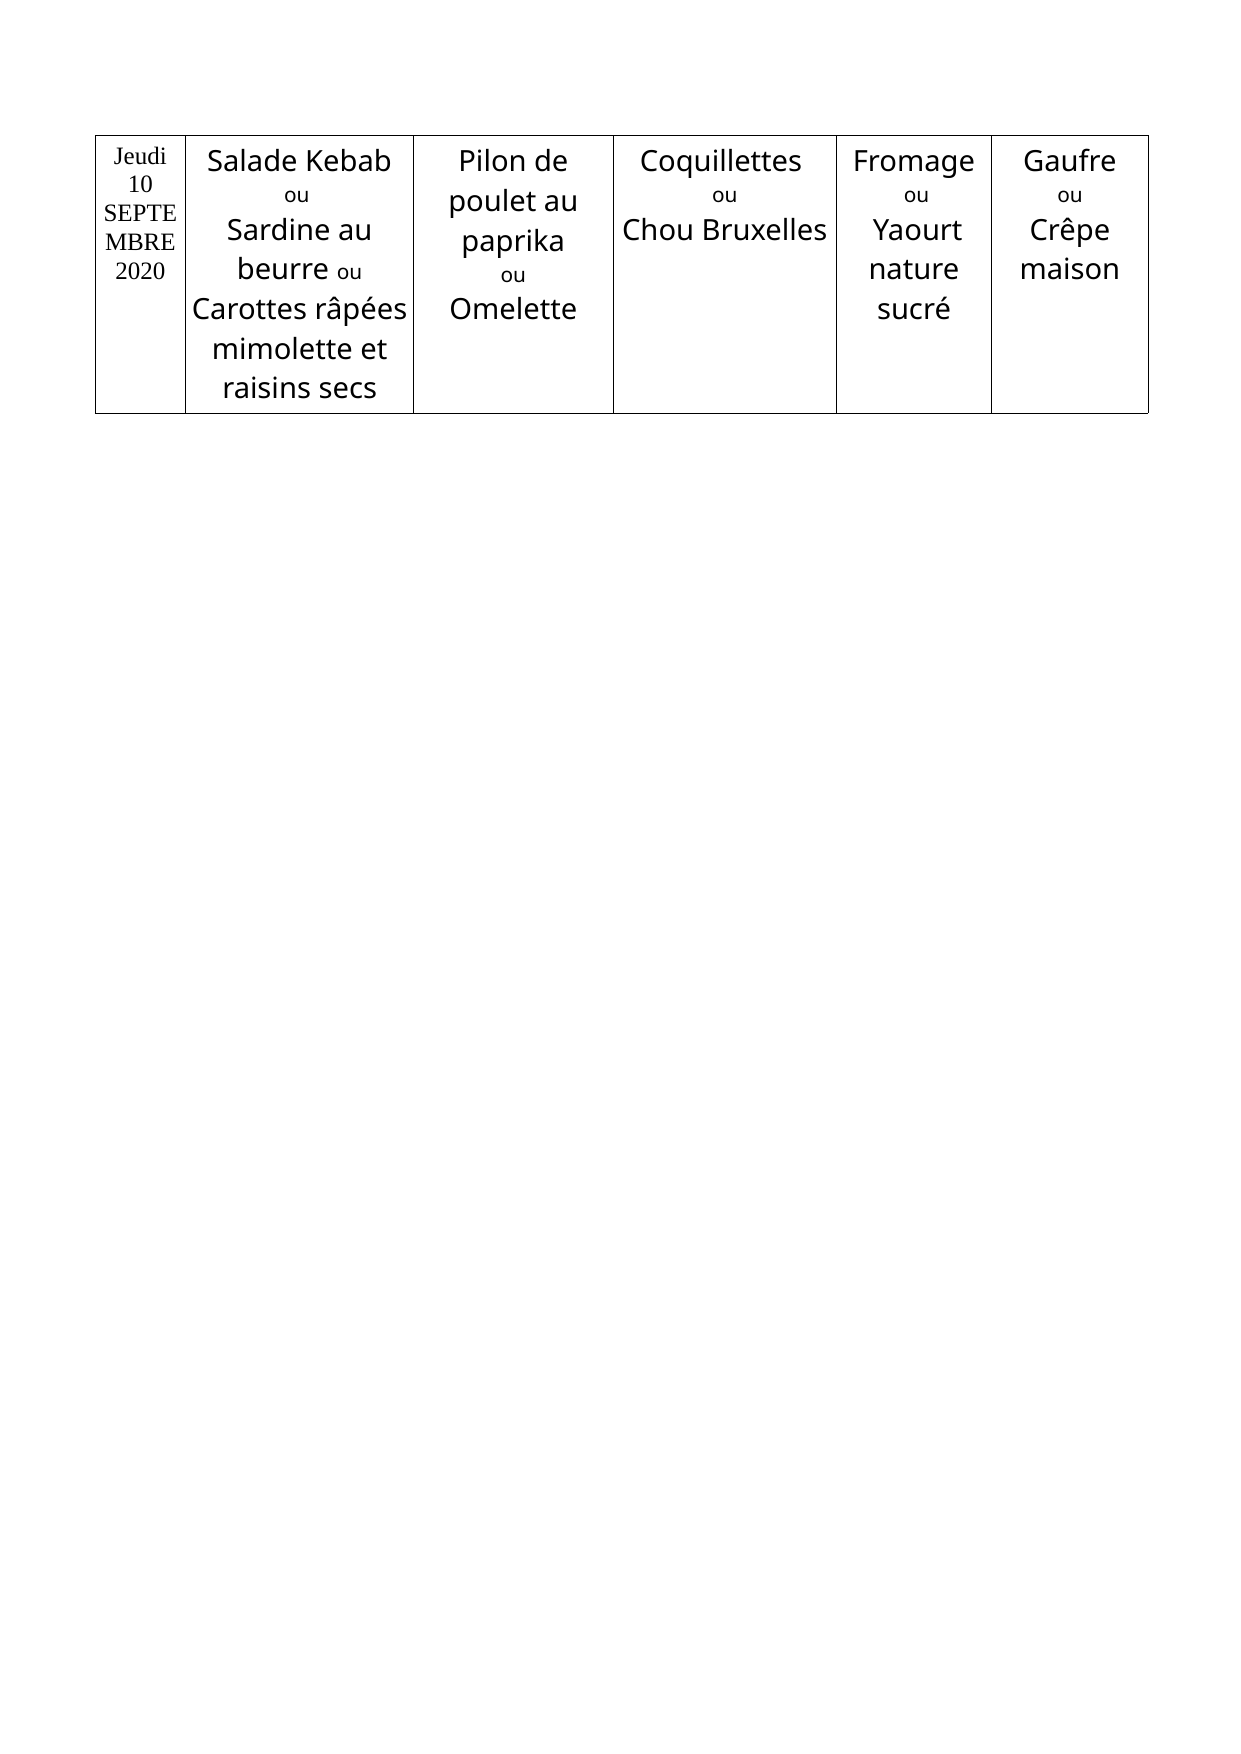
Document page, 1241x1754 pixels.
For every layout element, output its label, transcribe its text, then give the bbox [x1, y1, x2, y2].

table_header Coquillettes ou Chou Bruxelles [614, 136, 836, 413]
table_header Gaufre ou Crêpe maison [992, 136, 1148, 413]
table_header Salade Kebab ou Sardine au beurre ou Carottes râpées mimolette et raisins secs [186, 136, 413, 413]
table_header Fromage ou Yaourt nature sucré [837, 136, 991, 413]
table_header Jeudi 10 SEPTEMBRE 2020 [96, 136, 185, 413]
table_header Pilon de poulet au paprika ou Omelette [414, 136, 613, 413]
